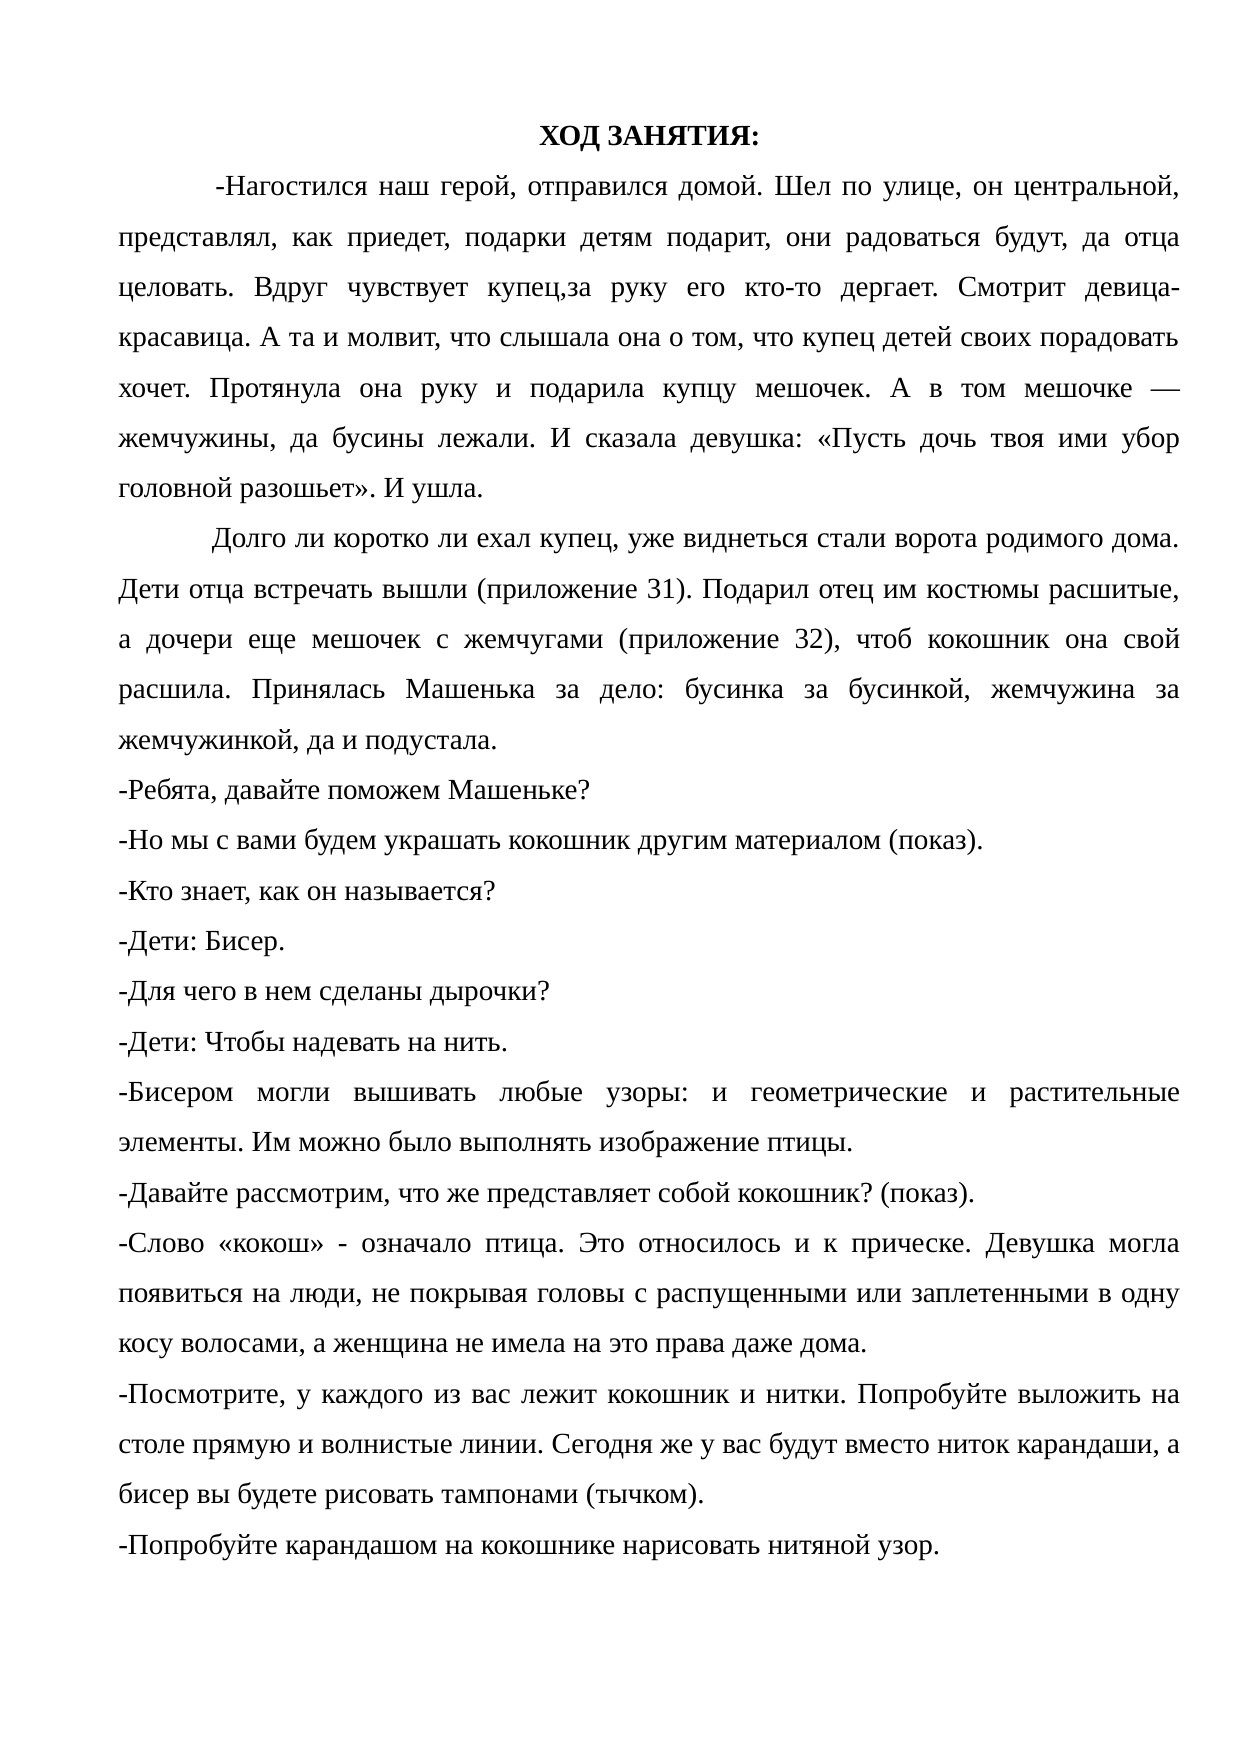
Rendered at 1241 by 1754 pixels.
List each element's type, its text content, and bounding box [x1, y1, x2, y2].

text -Кто знает, как он называется? [118, 873, 1181, 906]
text -Нагостился наш герой, отправился домой. Шел по улице, он центральной, представлял, как приедет, подарки детям подарит, они радоваться будут, да отца целовать. Вдруг чувствует купец,за руку его кто-то дергает. Смотрит девица-красавица. А та и молвит, что слышала она о том, что купец детей своих порадовать хочет. Протянула она руку и подарила купцу мешочек. А в том мешочке — жемчужины, да бусины лежали. И сказала девушка: «Пусть дочь твоя ими убор головной разошьет». И ушла. [118, 168, 1181, 504]
text -Но мы с вами будем украшать кокошник другим материалом (показ). [118, 822, 1181, 856]
text -Ребята, давайте поможем Машеньке? [118, 772, 1181, 806]
text -Слово «кокош» - означало птица. Это относилось и к прическе. Девушка могла появиться на люди, не покрывая головы с распущенными или заплетенными в одну косу волосами, а женщина не имела на это права даже дома. [118, 1225, 1181, 1359]
text -Давайте рассмотрим, что же представляет собой кокошник? (показ). [118, 1175, 1181, 1208]
text -Дети: Бисер. [118, 923, 1181, 957]
text -Для чего в нем сделаны дырочки? [118, 973, 1181, 1007]
text -Посмотрите, у каждого из вас лежит кокошник и нитки. Попробуйте выложить на столе прямую и волнистые линии. Сегодня же у вас будут вместо ниток карандаши, а бисер вы будете рисовать тампонами (тычком). [118, 1376, 1181, 1510]
text -Бисером могли вышивать любые узоры: и геометрические и растительные элементы. Им можно было выполнять изображение птицы. [118, 1074, 1181, 1158]
text -Дети: Чтобы надевать на нить. [118, 1024, 1181, 1057]
text Долго ли коротко ли ехал купец, уже виднеться стали ворота родимого дома. Дети отца встречать вышли (приложение 31). Подарил отец им костюмы расшитые, а дочери еще мешочек с жемчугами (приложение 32), чтоб кокошник она свой расшила. Принялась Машенька за дело: бусинка за бусинкой, жемчужина за жемчужинкой, да и подустала. [118, 521, 1181, 755]
text -Попробуйте карандашом на кокошнике нарисовать нитяной узор. [118, 1527, 1181, 1560]
text ХОД ЗАНЯТИЯ: [118, 118, 1181, 152]
